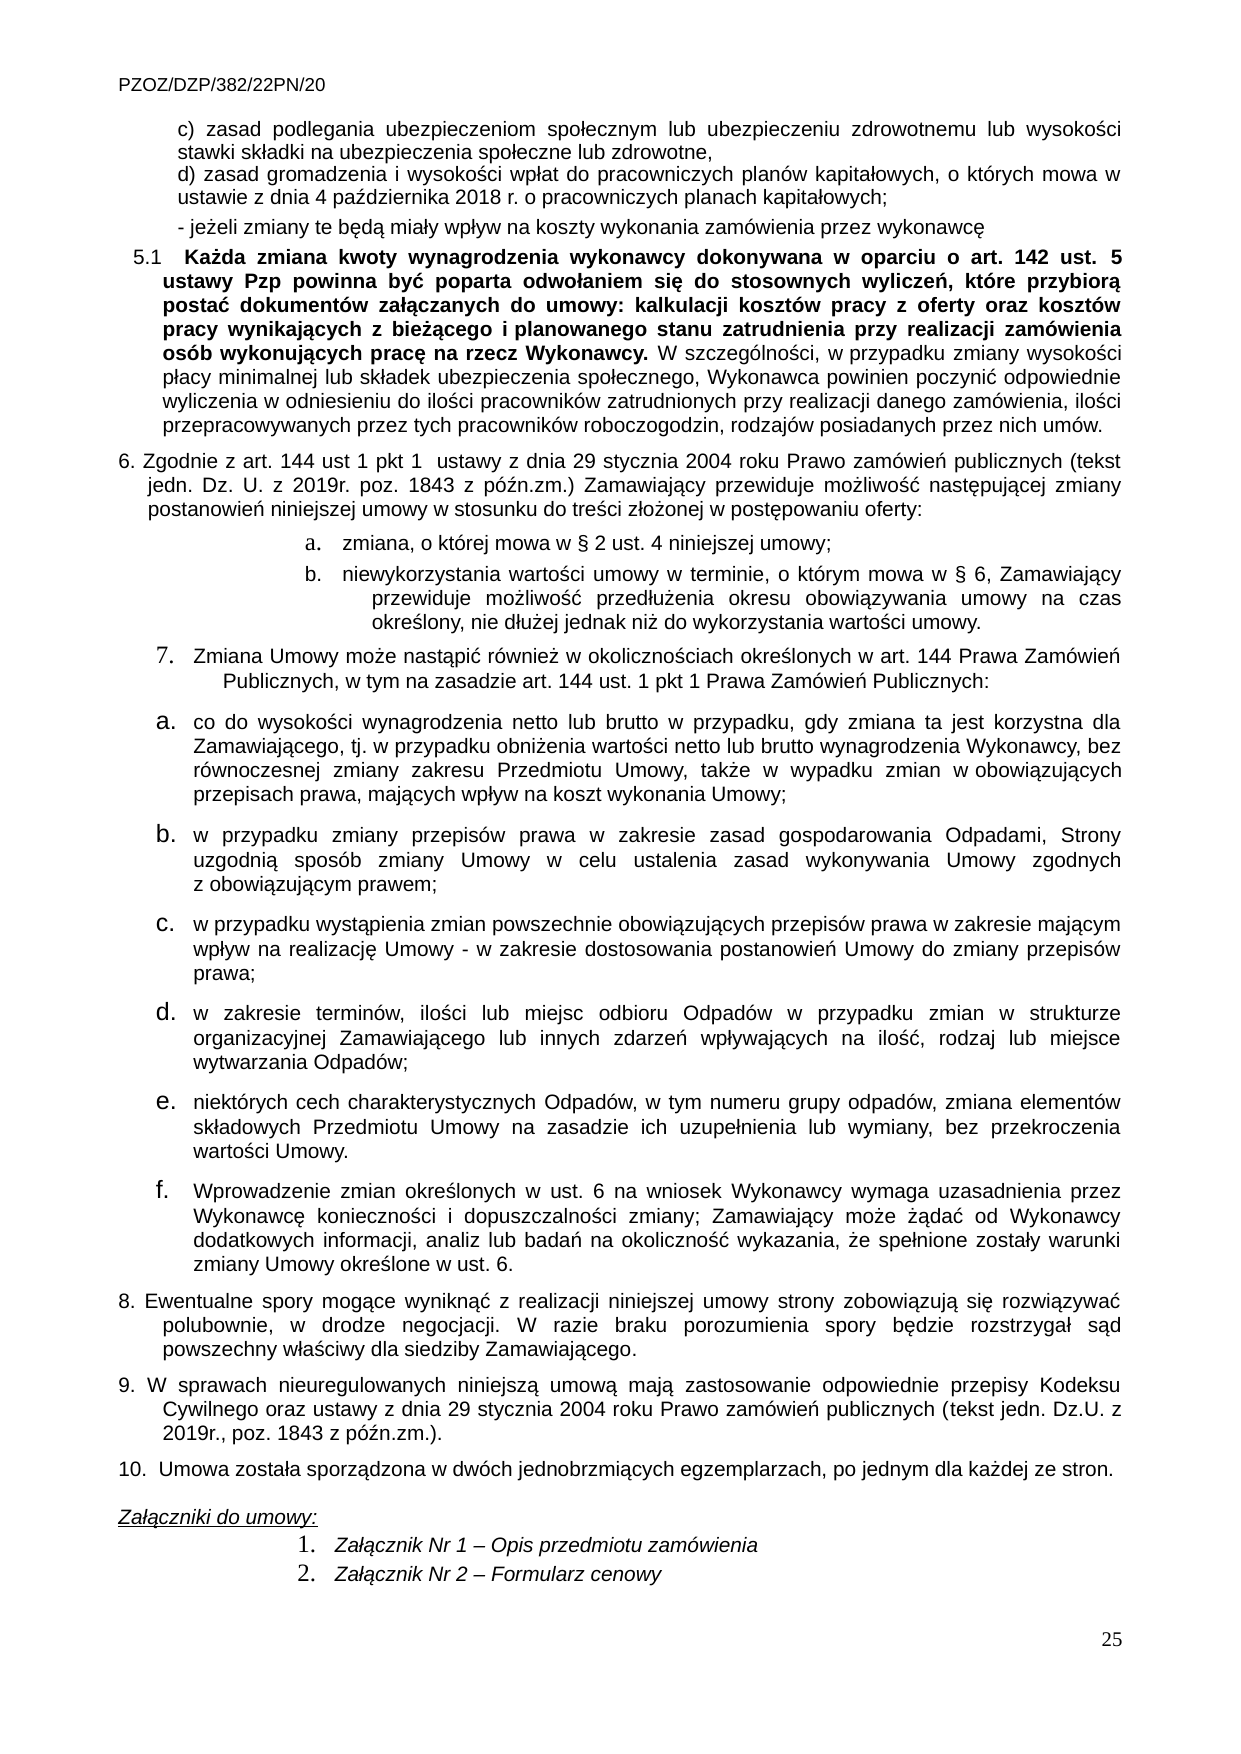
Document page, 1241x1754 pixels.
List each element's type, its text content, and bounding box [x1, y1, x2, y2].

list d) zasad gromadzenia i wysokości wpłat do pracowniczych planów kapitałowych, o których mowa w ustawie z dnia 4 października 2018 r. o pracowniczych planach kapitałowych; [177, 164, 1122, 209]
text Załączniki do umowy: [118, 1505, 1122, 1529]
text 6. Zgodnie z art. 144 ust 1 pkt 1 ustawy z dnia 29 stycznia 2004 roku Prawo zamówień publicznych (tekst jedn. Dz. U. z 2019r. poz. 1843 z późn.zm.) Zamawiający przewiduje możliwość następującej zmiany postanowień niniejszej umowy w stosunku do treści złożonej w postępowaniu oferty: [118, 449, 1122, 521]
text 8. Ewentualne spory mogące wyniknąć z realizacji niniejszej umowy strony zobowiązują się rozwiązywać polubownie, w drodze negocjacji. W razie braku porozumienia spory będzie rozstrzygał sąd powszechny właściwy dla siedziby Zamawiającego. [118, 1288, 1122, 1360]
list Zmiana Umowy może nastąpić również w okolicznościach określonych w art. 144 Prawa Zamówień Publicznych, w tym na zasadzie art. 144 ust. 1 pkt 1 Prawa Zamówień Publicznych: [156, 640, 1122, 693]
text 5.1 Każda zmiana kwoty wynagrodzenia wykonawcy dokonywana w oparciu o art. 142 ust. 5 ustawy Pzp powinna być poparta odwołaniem się do stosownych wyliczeń, które przybiorą postać dokumentów załączanych do umowy: kalkulacji kosztów pracy z oferty oraz kosztów pracy wynikających z bieżącego i planowanego stanu zatrudnienia przy realizacji zamówienia osób wykonujących pracę na rzecz Wykonawcy. W szczególności, w przypadku zmiany wysokości płacy minimalnej lub składek ubezpieczenia społecznego, Wykonawca powinien poczynić odpowiednie wyliczenia w odniesieniu do ilości pracowników zatrudnionych przy realizacji danego zamówienia, ilości przepracowywanych przez tych pracowników roboczogodzin, rodzajów posiadanych przez nich umów. [133, 245, 1122, 437]
text 9. W sprawach nieuregulowanych niniejszą umową mają zastosowanie odpowiednie przepisy Kodeksu Cywilnego oraz ustawy z dnia 29 stycznia 2004 roku Prawo zamówień publicznych (tekst jedn. Dz.U. z 2019r., poz. 1843 z późn.zm.). [118, 1373, 1122, 1445]
list Załącznik Nr 1 – Opis przedmiotu zamówienia [297, 1529, 1122, 1558]
list w zakresie terminów, ilości lub miejsc odbioru Odpadów w przypadku zmian w strukturze organizacyjnej Zamawiającego lub innych zdarzeń wpływających na ilość, rodzaj lub miejsce wytwarzania Odpadów; [156, 997, 1122, 1074]
list Wprowadzenie zmian określonych w ust. 6 na wniosek Wykonawcy wymaga uzasadnienia przez Wykonawcę konieczności i dopuszczalności zmiany; Zamawiający może żądać od Wykonawcy dodatkowych informacji, analiz lub badań na okoliczność wykazania, że spełnione zostały warunki zmiany Umowy określone w ust. 6. [156, 1175, 1122, 1276]
text - jeżeli zmiany te będą miały wpływ na koszty wykonania zamówienia przez wykonawcę [177, 215, 1122, 239]
list co do wysokości wynagrodzenia netto lub brutto w przypadku, gdy zmiana ta jest korzystna dla Zamawiającego, tj. w przypadku obniżenia wartości netto lub brutto wynagrodzenia Wykonawcy, bez równoczesnej zmiany zakresu Przedmiotu Umowy, także w wypadku zmian w obowiązujących przepisach prawa, mających wpływ na koszt wykonania Umowy; [156, 706, 1122, 806]
list niektórych cech charakterystycznych Odpadów, w tym numeru grupy odpadów, zmiana elementów składowych Przedmiotu Umowy na zasadzie ich uzupełnienia lub wymiany, bez przekroczenia wartości Umowy. [156, 1086, 1122, 1163]
text 10. Umowa została sporządzona w dwóch jednobrzmiących egzemplarzach, po jednym dla każdej ze stron. [118, 1457, 1122, 1481]
list Załącznik Nr 2 – Formularz cenowy [297, 1558, 1122, 1587]
list zmiana, o której mowa w § 2 ust. 4 niniejszej umowy; [304, 527, 1122, 556]
list c) zasad podlegania ubezpieczeniom społecznym lub ubezpieczeniu zdrowotnemu lub wysokości stawki składki na ubezpieczenia społeczne lub zdrowotne, [177, 118, 1122, 164]
list w przypadku zmiany przepisów prawa w zakresie zasad gospodarowania Odpadami, Strony uzgodnią sposób zmiany Umowy w celu ustalenia zasad wykonywania Umowy zgodnych z obowiązującym prawem; [156, 819, 1122, 895]
list niewykorzystania wartości umowy w terminie, o którym mowa w § 6, Zamawiający przewiduje możliwość przedłużenia okresu obowiązywania umowy na czas określony, nie dłużej jednak niż do wykorzystania wartości umowy. [304, 562, 1122, 634]
list w przypadku wystąpienia zmian powszechnie obowiązujących przepisów prawa w zakresie mającym wpływ na realizację Umowy - w zakresie dostosowania postanowień Umowy do zmiany przepisów prawa; [156, 908, 1122, 984]
